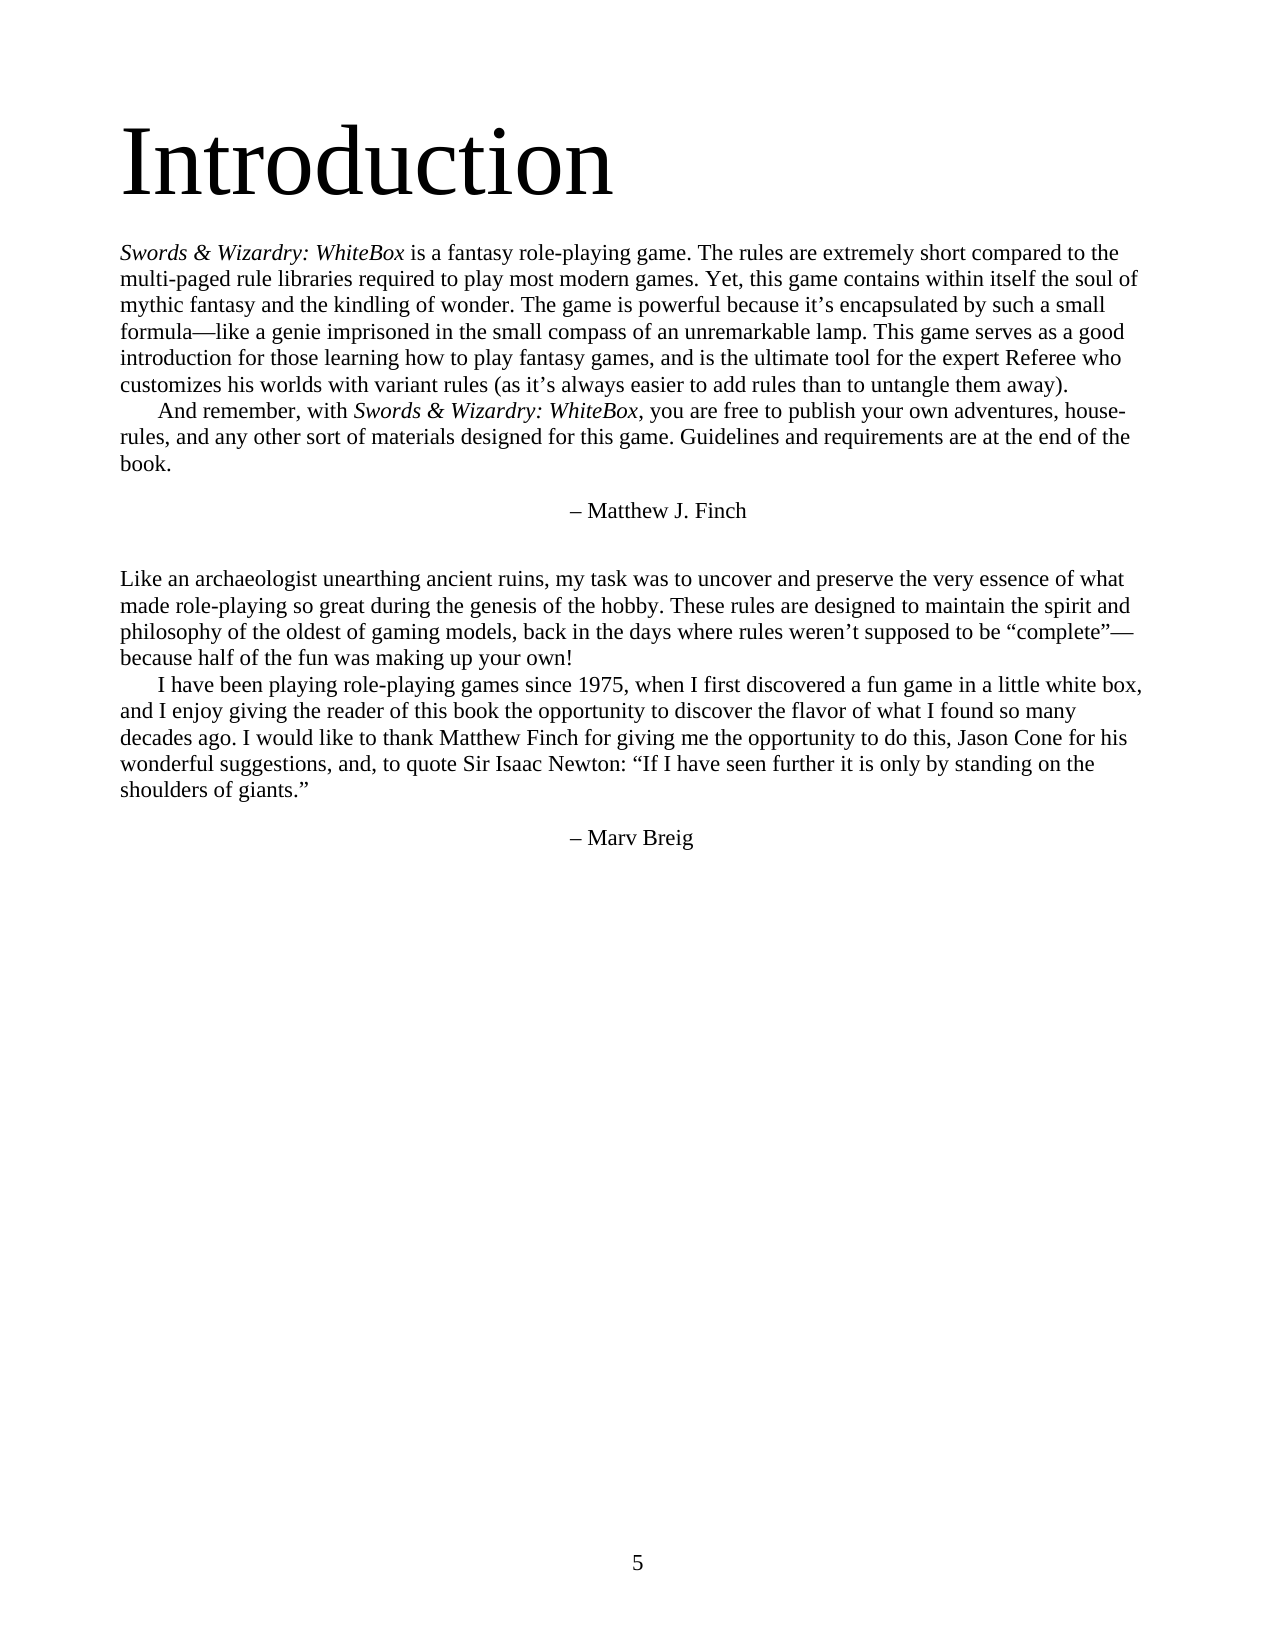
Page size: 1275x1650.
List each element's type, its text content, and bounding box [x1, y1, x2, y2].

text Swords & Wizardry: WhiteBox is a fantasy role-playing game. The rules are extremely short compared to the multi-paged rule libraries required to play most modern games. Yet, this game contains within itself the soul of mythic fantasy and the kindling of wonder. The game is powerful because it’s encapsulated by such a small formula—like a genie imprisoned in the small compass of an unremarkable lamp. This game serves as a good introduction for those learning how to play fantasy games, and is the ultimate tool for the expert Referee who customizes his worlds with variant rules (as it’s always easier to add rules than to untangle them away). [120, 239, 1155, 397]
text – Matthew J. Finch [120, 497, 1155, 523]
text – Marv Breig [120, 824, 1155, 850]
text Like an archaeologist unearthing ancient ruins, my task was to uncover and preserve the very essence of what made role-playing so great during the genesis of the hobby. These rules are designed to maintain the spirit and philosophy of the oldest of gaming models, back in the days where rules weren’t supposed to be “complete”—because half of the fun was making up your own! [120, 565, 1155, 671]
subtitle Introduction [120, 101, 1155, 216]
text And remember, with Swords & Wizardry: WhiteBox, you are free to publish your own adventures, house-rules, and any other sort of materials designed for this game. Guidelines and requirements are at the end of the book. [120, 397, 1155, 476]
text I have been playing role-playing games since 1975, when I first discovered a fun game in a little white box, and I enjoy giving the reader of this book the opportunity to discover the flavor of what I found so many decades ago. I would like to thank Matthew Finch for giving me the opportunity to do this, Jason Cone for his wonderful suggestions, and, to quote Sir Isaac Newton: “If I have seen further it is only by standing on the shoulders of giants.” [120, 671, 1155, 803]
